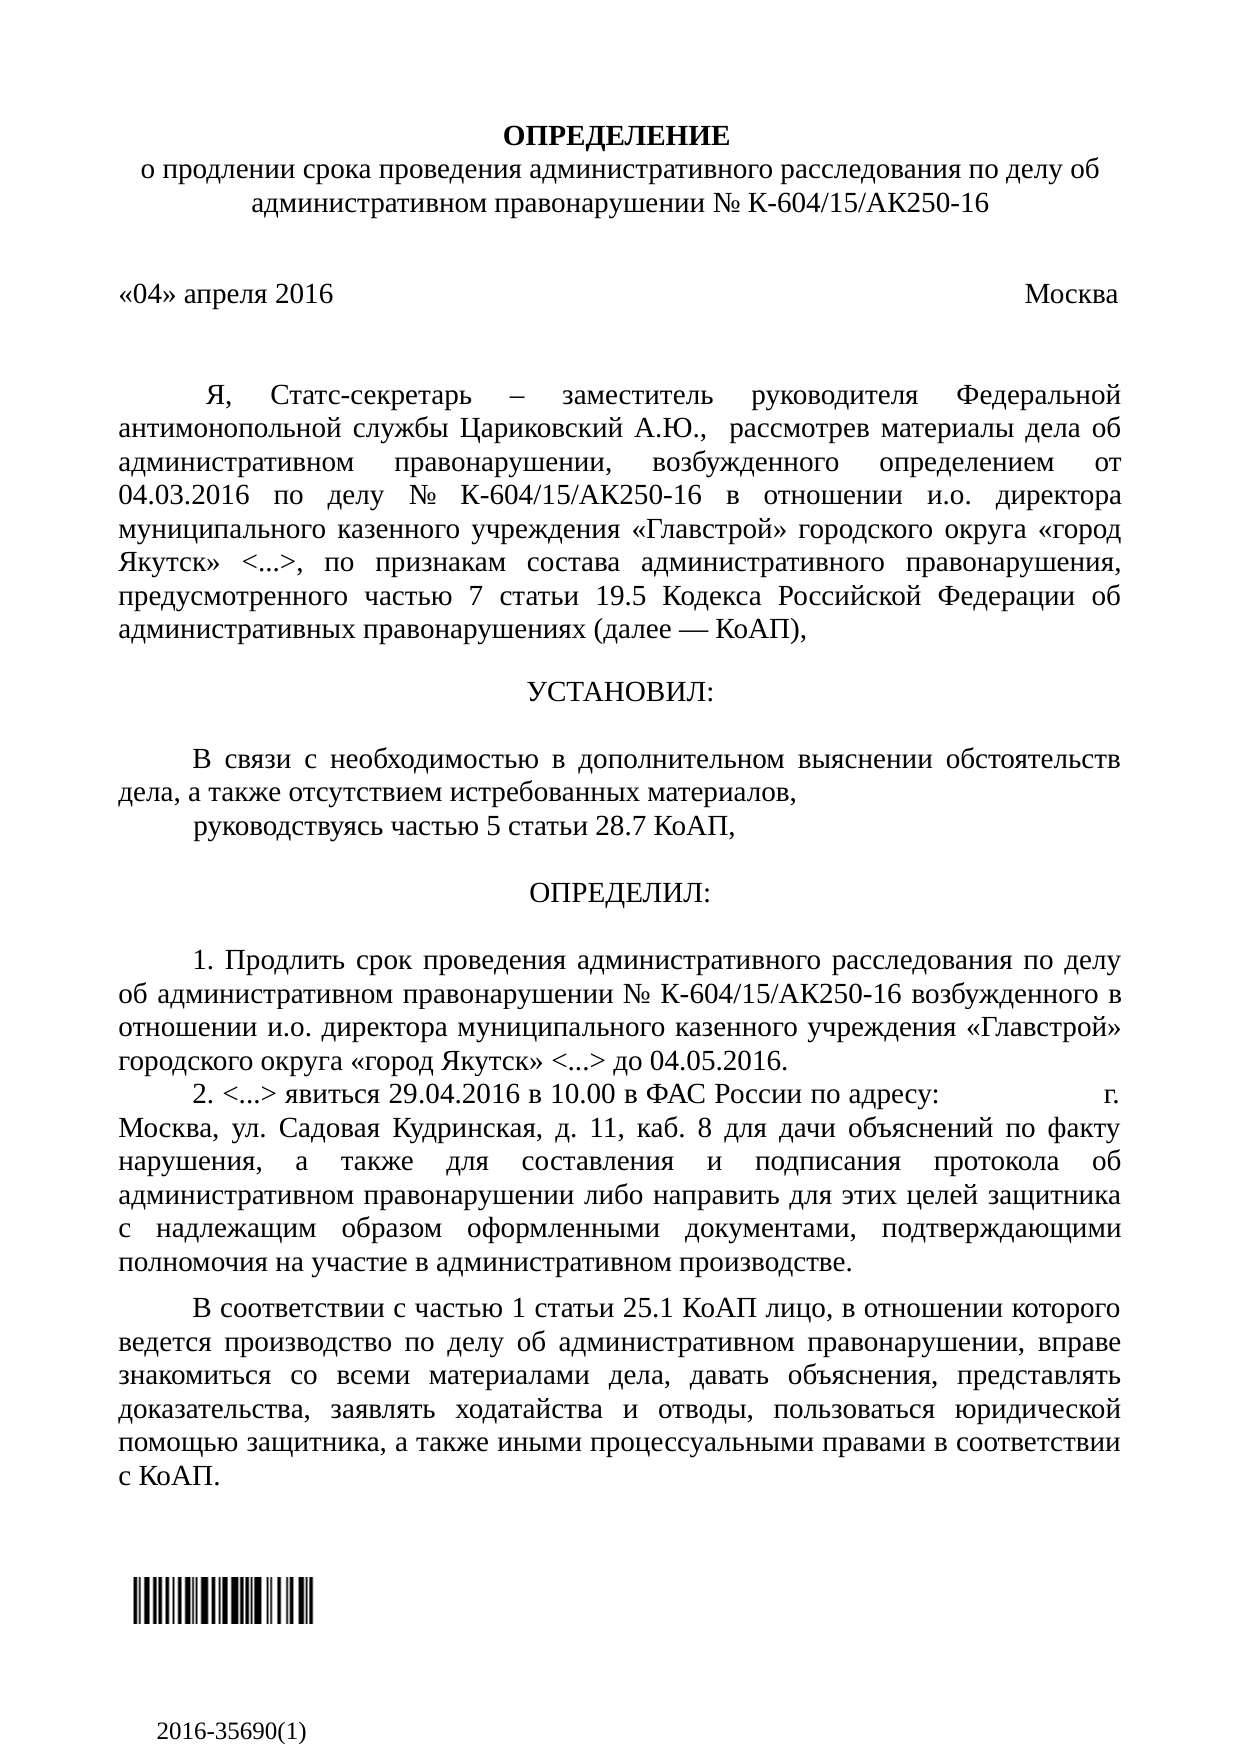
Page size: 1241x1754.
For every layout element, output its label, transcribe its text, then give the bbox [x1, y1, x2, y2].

text «04» апреля 2016 Москва [118, 276, 1122, 310]
subtitle ОПРЕДЕЛЕНИЕ [118, 118, 1122, 152]
text ОПРЕДЕЛИЛ: [118, 875, 1122, 909]
text В соответствии с частью 1 статьи 25.1 КоАП лицо, в отношении которого ведется производство по делу об административном правонарушении, вправе знакомиться со всеми материалами дела, давать объяснения, представлять доказательства, заявлять ходатайства и отводы, пользоваться юридической помощью защитника, а также иными процессуальными правами в соответствии с КоАП. [118, 1290, 1122, 1491]
text 1. Продлить срок проведения административного расследования по делу об административном правонарушении № К-604/15/АК250-16 возбужденного в отношении и.о. директора муниципального казенного учреждения «Главстрой» городского округа «город Якутск» <...> до 04.05.2016. [118, 942, 1122, 1076]
text о продлении срока проведения административного расследования по делу об административном правонарушении № К-604/15/АК250-16 [118, 152, 1122, 219]
picture [118, 1577, 331, 1624]
text УСТАНОВИЛ: [118, 674, 1122, 707]
text Я, Статс-секретарь – заместитель руководителя Федеральной антимонопольной службы Цариковский А.Ю., рассмотрев материалы дела об административном правонарушении, возбужденного определением от 04.03.2016 по делу № К-604/15/АК250-16 в отношении и.о. директора муниципального казенного учреждения «Главстрой» городского округа «город Якутск» <...>, по признакам состава административного правонарушения, предусмотренного частью 7 статьи 19.5 Кодекса Российской Федерации об административных правонарушениях (далее — КоАП), [118, 377, 1122, 645]
text В связи с необходимостью в дополнительном выяснении обстоятельств дела, а также отсутствием истребованных материалов, [118, 741, 1122, 808]
text руководствуясь частью 5 статьи 28.7 КоАП, [118, 808, 1122, 842]
text 2. <...> явиться 29.04.2016 в 10.00 в ФАС России по адресу: г. Москва, ул. Садовая Кудринская, д. 11, каб. 8 для дачи объяснений по факту нарушения, а также для составления и подписания протокола об административном правонарушении либо направить для этих целей защитника с надлежащим образом оформленными документами, подтверждающими полномочия на участие в административном производстве. [118, 1076, 1122, 1278]
